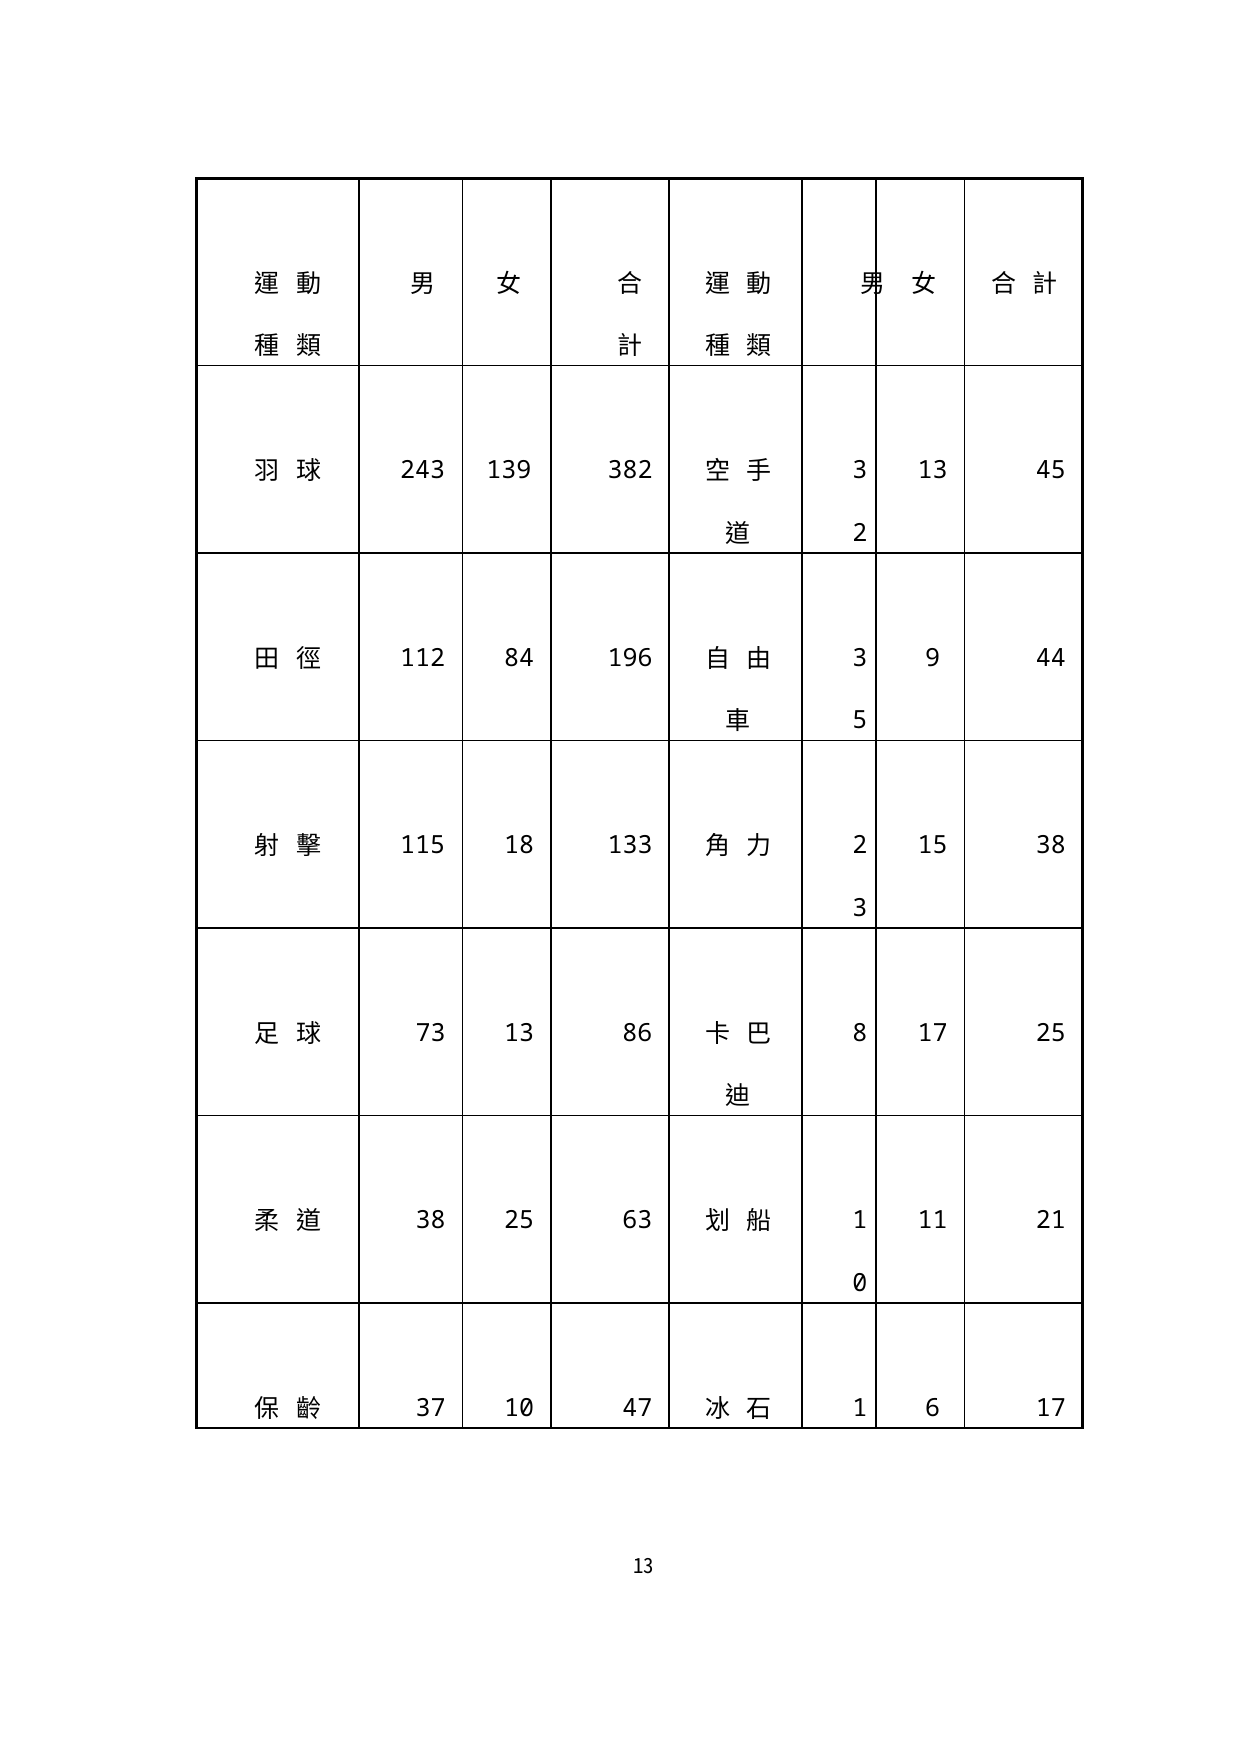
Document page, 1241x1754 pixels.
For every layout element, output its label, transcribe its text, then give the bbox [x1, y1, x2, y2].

table_cell 羽球 [198, 366, 358, 552]
table_cell 115 [360, 741, 462, 927]
table_cell 44 [965, 554, 1081, 740]
table_header 合計 [552, 180, 668, 365]
table_cell 6 [877, 1304, 964, 1427]
table_cell 卡巴迪 [670, 929, 801, 1115]
table_header 男 [803, 180, 875, 365]
table_cell 田徑 [198, 554, 358, 740]
table_cell 25 [463, 1116, 550, 1302]
table_cell 空手道 [670, 366, 801, 552]
table_cell 133 [552, 741, 668, 927]
table_cell 18 [463, 741, 550, 927]
table_cell 32 [803, 366, 875, 552]
table_cell 35 [803, 554, 875, 740]
table_cell 角力 [670, 741, 801, 927]
table_cell 112 [360, 554, 462, 740]
table_cell 139 [463, 366, 550, 552]
table_cell 11 [877, 1116, 964, 1302]
table_header 女 [463, 180, 550, 365]
table_cell 382 [552, 366, 668, 552]
table_cell 射擊 [198, 741, 358, 927]
table_cell 13 [877, 366, 964, 552]
table_cell 10 [803, 1116, 875, 1302]
table_cell 37 [360, 1304, 462, 1427]
table_cell 冰石 [670, 1304, 801, 1427]
table_cell 15 [877, 741, 964, 927]
table_header 運動種類 [670, 180, 801, 365]
table_cell 45 [965, 366, 1081, 552]
table_cell 足球 [198, 929, 358, 1115]
table_header 女 [877, 180, 964, 365]
table_cell 柔道 [198, 1116, 358, 1302]
table_cell 25 [965, 929, 1081, 1115]
table_cell 38 [965, 741, 1081, 927]
table_cell 1 [803, 1304, 875, 1427]
table_cell 243 [360, 366, 462, 552]
table_cell 196 [552, 554, 668, 740]
table_cell 86 [552, 929, 668, 1115]
table_cell 63 [552, 1116, 668, 1302]
table_cell 17 [877, 929, 964, 1115]
table_cell 10 [463, 1304, 550, 1427]
table_cell 47 [552, 1304, 668, 1427]
table_cell 21 [965, 1116, 1081, 1302]
table_cell 17 [965, 1304, 1081, 1427]
table_cell 13 [463, 929, 550, 1115]
table_cell 9 [877, 554, 964, 740]
table_cell 38 [360, 1116, 462, 1302]
table_header 男 [360, 180, 462, 365]
table_cell 保齡 [198, 1304, 358, 1427]
table_header 合計 [965, 180, 1081, 365]
table_cell 84 [463, 554, 550, 740]
table_cell 23 [803, 741, 875, 927]
table_header 運動種類 [198, 180, 358, 365]
table_cell 73 [360, 929, 462, 1115]
table_cell 划船 [670, 1116, 801, 1302]
table_cell 自由車 [670, 554, 801, 740]
table_cell 8 [803, 929, 875, 1115]
